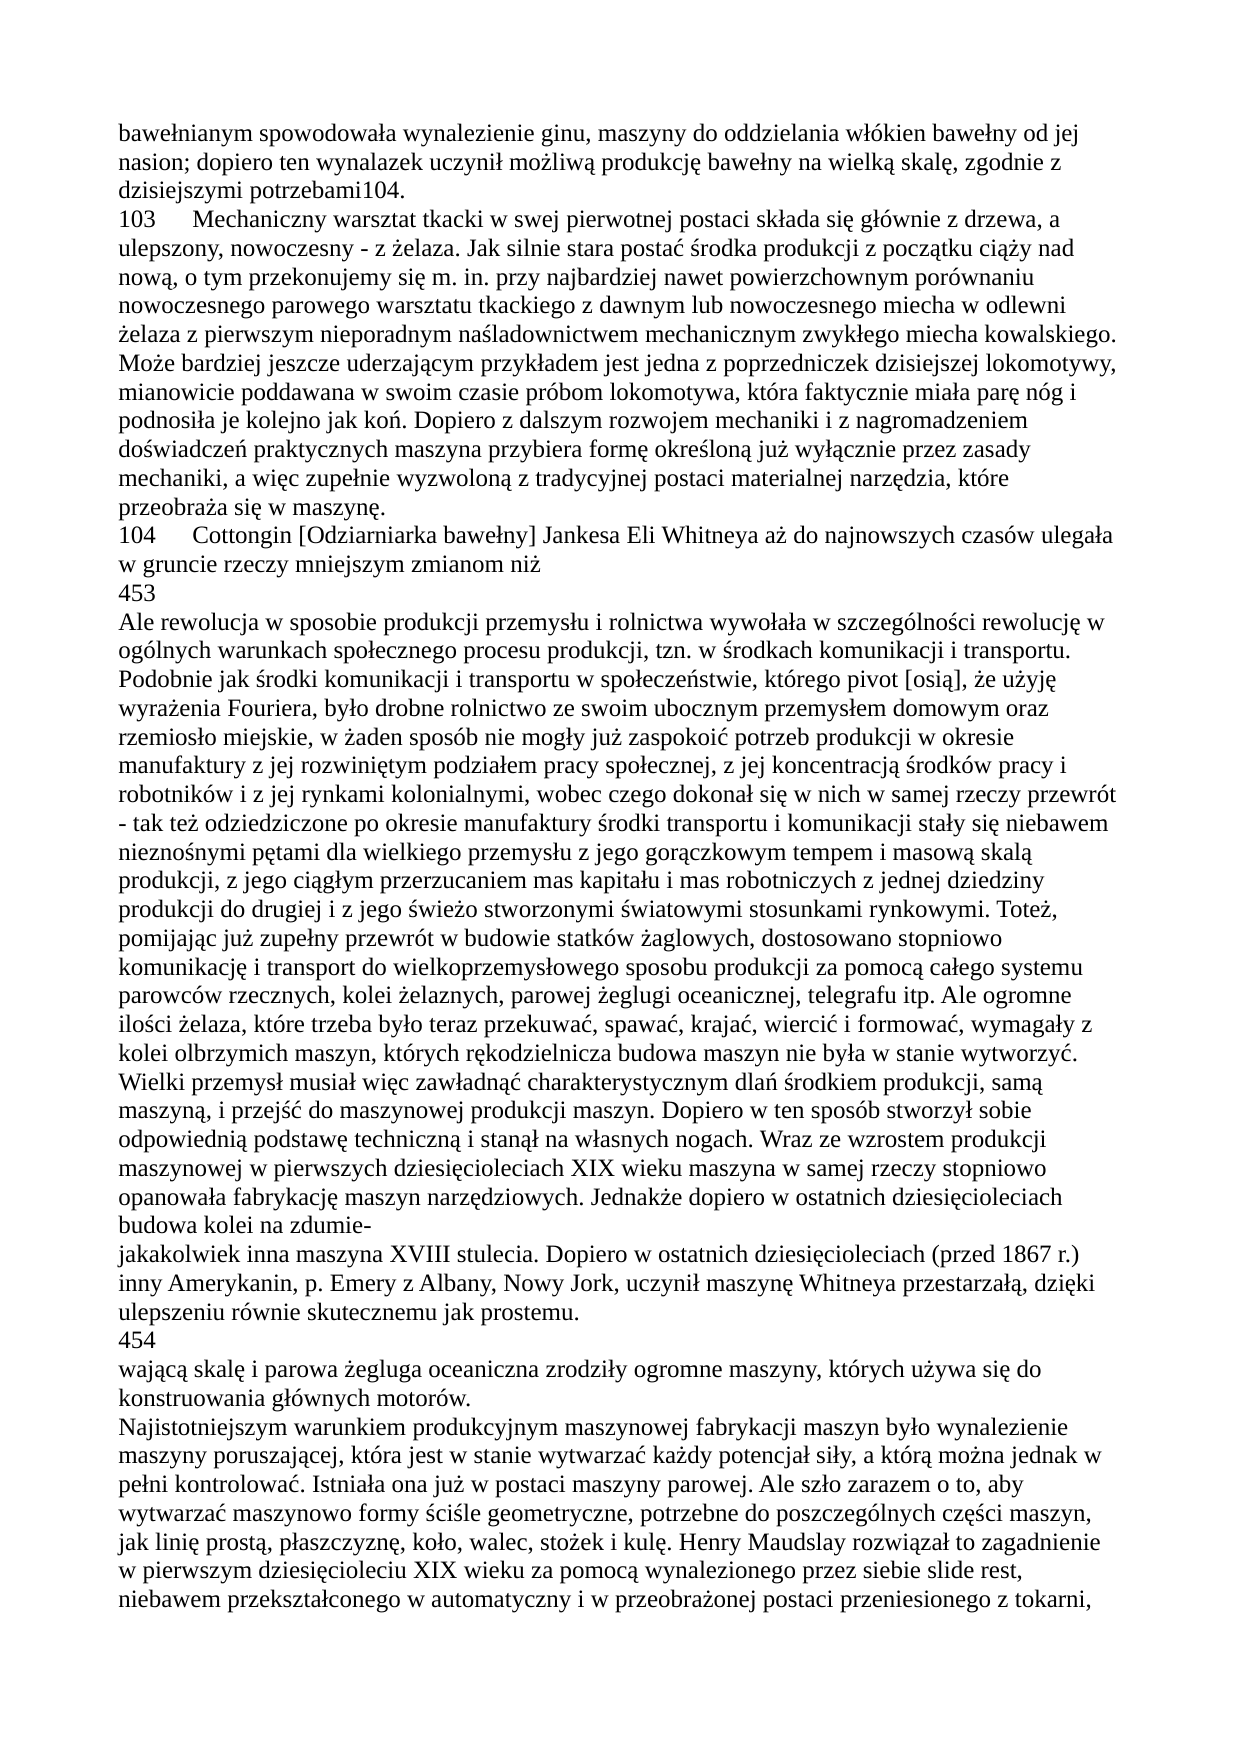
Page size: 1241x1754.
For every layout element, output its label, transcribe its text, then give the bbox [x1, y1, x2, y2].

text Najistotniejszym warunkiem produkcyjnym maszynowej fabrykacji maszyn było wynalezienie maszyny poruszającej, która jest w stanie wytwarzać każdy potencjał siły, a którą można jednak w pełni kontrolować. Istniała ona już w postaci maszyny parowej. Ale szło zarazem o to, aby wytwarzać maszynowo formy ściśle geometryczne, potrzebne do poszczególnych części maszyn, jak linię prostą, płaszczyznę, koło, walec, stożek i kulę. Henry Maudslay rozwiązał to zagadnienie w pierwszym dziesięcioleciu XIX wieku za pomocą wynalezionego przez siebie slide rest, niebawem przekształconego w automatyczny i w przeobrażonej postaci przeniesionego z tokarni, [118, 1412, 1122, 1613]
text 104 Cottongin [Odziarniarka bawełny] Jankesa Eli Whitneya aż do najnowszych czasów ulegała w gruncie rzeczy mniejszym zmianom niż [118, 521, 1122, 578]
text wającą skalę i parowa żegluga oceaniczna zrodziły ogromne maszyny, których używa się do konstruowania głównych motorów. [118, 1354, 1122, 1412]
text jakakolwiek inna maszyna XVIII stulecia. Dopiero w ostatnich dziesięcioleciach (przed 1867 r.) inny Amerykanin, p. Emery z Albany, Nowy Jork, uczynił maszynę Whitneya przestarzałą, dzięki ulepszeniu równie skutecznemu jak prostemu. [118, 1239, 1122, 1326]
text 454 [118, 1326, 1122, 1354]
text 103 Mechaniczny warsztat tkacki w swej pierwotnej postaci składa się głównie z drzewa, a ulepszony, nowoczesny - z żelaza. Jak silnie stara postać środka produkcji z początku ciąży nad nową, o tym przekonujemy się m. in. przy najbardziej nawet powierzchownym porównaniu nowoczesnego parowego warsztatu tkackiego z dawnym lub nowoczesnego miecha w odlewni żelaza z pierwszym nieporadnym naśladownictwem mechanicznym zwykłego miecha kowalskiego. Może bardziej jeszcze uderzającym przykładem jest jedna z poprzedniczek dzisiejszej lokomotywy, mianowicie poddawana w swoim czasie próbom lokomotywa, która faktycznie miała parę nóg i podnosiła je kolejno jak koń. Dopiero z dalszym rozwojem mechaniki i z nagromadzeniem doświadczeń praktycznych maszyna przybiera formę określoną już wyłącznie przez zasady mechaniki, a więc zupełnie wyzwoloną z tradycyjnej postaci materialnej narzędzia, które przeobraża się w maszynę. [118, 204, 1122, 521]
text 453 [118, 578, 1122, 607]
text Wielki przemysł musiał więc zawładnąć charakterystycznym dlań środkiem produkcji, samą maszyną, i przejść do maszynowej produkcji maszyn. Dopiero w ten sposób stworzył sobie odpowiednią podstawę techniczną i stanął na własnych nogach. Wraz ze wzrostem produkcji maszynowej w pierwszych dziesięcioleciach XIX wieku maszyna w samej rzeczy stopniowo opanowała fabrykację maszyn narzędziowych. Jednakże dopiero w ostatnich dziesięcioleciach budowa kolei na zdumie- [118, 1067, 1122, 1239]
text Ale rewolucja w sposobie produkcji przemysłu i rolnictwa wywołała w szczególności rewolucję w ogólnych warunkach społecznego procesu produkcji, tzn. w środkach komunikacji i transportu. Podobnie jak środki komunikacji i transportu w społeczeństwie, którego pivot [osią], że użyję wyrażenia Fouriera, było drobne rolnictwo ze swoim ubocznym przemysłem domowym oraz rzemiosło miejskie, w żaden sposób nie mogły już zaspokoić potrzeb produkcji w okresie manufaktury z jej rozwiniętym podziałem pracy społecznej, z jej koncentracją środków pracy i robotników i z jej rynkami kolonialnymi, wobec czego dokonał się w nich w samej rzeczy przewrót - tak też odziedziczone po okresie manufaktury środki transportu i komunikacji stały się niebawem nieznośnymi pętami dla wielkiego przemysłu z jego gorączkowym tempem i masową skalą produkcji, z jego ciągłym przerzucaniem mas kapitału i mas robotniczych z jednej dziedziny produkcji do drugiej i z jego świeżo stworzonymi światowymi stosunkami rynkowymi. Toteż, pomijając już zupełny przewrót w budowie statków żaglowych, dostosowano stopniowo komunikację i transport do wielkoprzemysłowego sposobu produkcji za pomocą całego systemu parowców rzecznych, kolei żelaznych, parowej żeglugi oceanicznej, telegrafu itp. Ale ogromne ilości żelaza, które trzeba było teraz przekuwać, spawać, krajać, wiercić i formować, wymagały z kolei olbrzymich maszyn, których rękodzielnicza budowa maszyn nie była w stanie wytworzyć. [118, 607, 1122, 1067]
text bawełnianym spowodowała wynalezienie ginu, maszyny do oddzielania włókien bawełny od jej nasion; dopiero ten wynalazek uczynił możliwą produkcję bawełny na wielką skalę, zgodnie z dzisiejszymi potrzebami104. [118, 118, 1122, 204]
